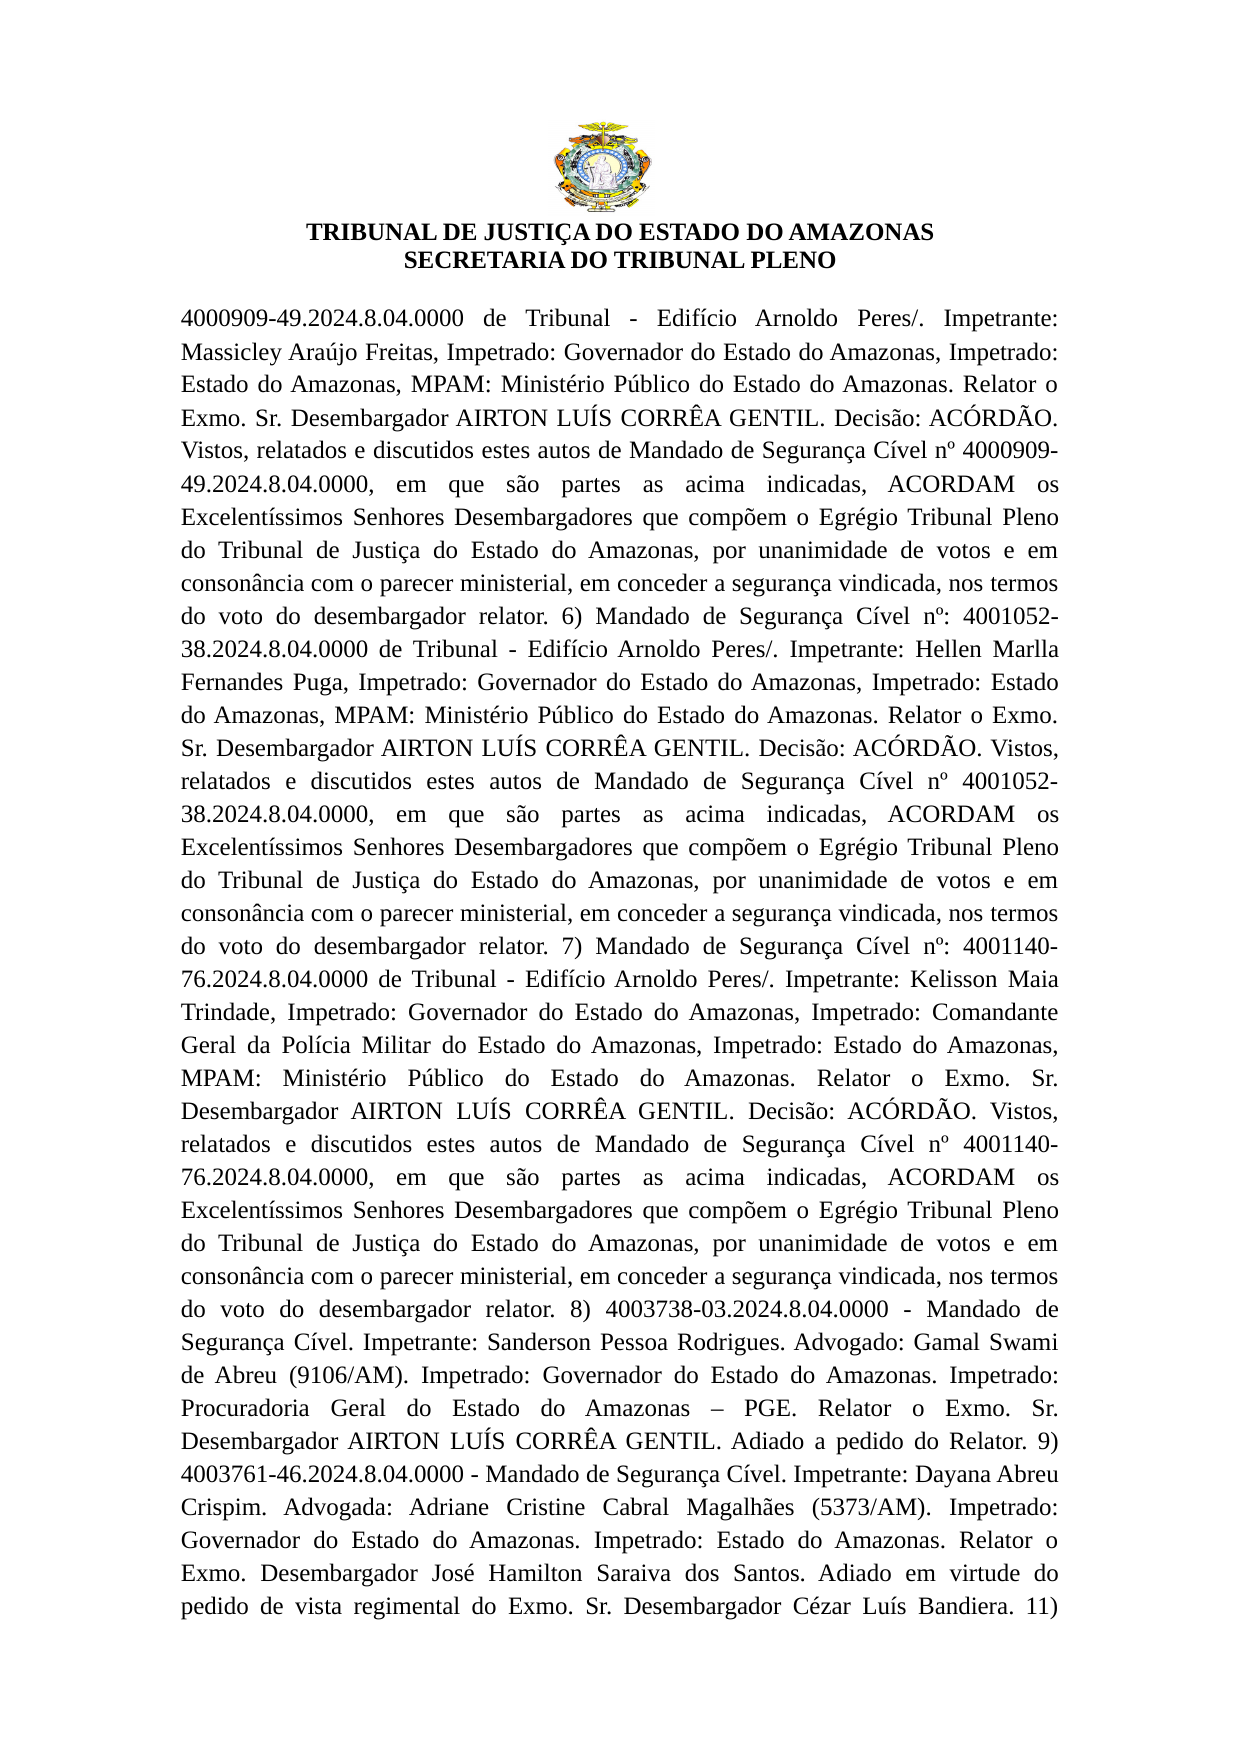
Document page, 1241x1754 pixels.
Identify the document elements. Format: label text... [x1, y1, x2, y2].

picture [548, 119, 655, 216]
text 4000909-49.2024.8.04.0000 de Tribunal - Edifício Arnoldo Peres/. Impetrante: Massicley Araújo Freitas, Impetrado: Governador do Estado do Amazonas, Impetrado: Estado do Amazonas, MPAM: Ministério Público do Estado do Amazonas. Relator o Exmo. Sr. Desembargador AIRTON LUÍS CORRÊA GENTIL. Decisão: ACÓRDÃO. Vistos, relatados e discutidos estes autos de Mandado de Segurança Cível nº 4000909-49.2024.8.04.0000, em que são partes as acima indicadas, ACORDAM os Excelentíssimos Senhores Desembargadores que compõem o Egrégio Tribunal Pleno do Tribunal de Justiça do Estado do Amazonas, por unanimidade de votos e em consonância com o parecer ministerial, em conceder a segurança vindicada, nos termos do voto do desembargador relator. 6) Mandado de Segurança Cível nº: 4001052-38.2024.8.04.0000 de Tribunal - Edifício Arnoldo Peres/. Impetrante: Hellen Marlla Fernandes Puga, Impetrado: Governador do Estado do Amazonas, Impetrado: Estado do Amazonas, MPAM: Ministério Público do Estado do Amazonas. Relator o Exmo. Sr. Desembargador AIRTON LUÍS CORRÊA GENTIL. Decisão: ACÓRDÃO. Vistos, relatados e discutidos estes autos de Mandado de Segurança Cível nº 4001052-38.2024.8.04.0000, em que são partes as acima indicadas, ACORDAM os Excelentíssimos Senhores Desembargadores que compõem o Egrégio Tribunal Pleno do Tribunal de Justiça do Estado do Amazonas, por unanimidade de votos e em consonância com o parecer ministerial, em conceder a segurança vindicada, nos termos do voto do desembargador relator. 7) Mandado de Segurança Cível nº: 4001140-76.2024.8.04.0000 de Tribunal - Edifício Arnoldo Peres/. Impetrante: Kelisson Maia Trindade, Impetrado: Governador do Estado do Amazonas, Impetrado: Comandante Geral da Polícia Militar do Estado do Amazonas, Impetrado: Estado do Amazonas, MPAM: Ministério Público do Estado do Amazonas. Relator o Exmo. Sr. Desembargador AIRTON LUÍS CORRÊA GENTIL. Decisão: ACÓRDÃO. Vistos, relatados e discutidos estes autos de Mandado de Segurança Cível nº 4001140-76.2024.8.04.0000, em que são partes as acima indicadas, ACORDAM os Excelentíssimos Senhores Desembargadores que compõem o Egrégio Tribunal Pleno do Tribunal de Justiça do Estado do Amazonas, por unanimidade de votos e em consonância com o parecer ministerial, em conceder a segurança vindicada, nos termos do voto do desembargador relator. 8) 4003738-03.2024.8.04.0000 - Mandado de Segurança Cível. Impetrante: Sanderson Pessoa Rodrigues. Advogado: Gamal Swami de Abreu (9106/AM). Impetrado: Governador do Estado do Amazonas. Impetrado: Procuradoria Geral do Estado do Amazonas – PGE. Relator o Exmo. Sr. Desembargador AIRTON LUÍS CORRÊA GENTIL. Adiado a pedido do Relator. 9) 4003761-46.2024.8.04.0000 - Mandado de Segurança Cível. Impetrante: Dayana Abreu Crispim. Advogada: Adriane Cristine Cabral Magalhães (5373/AM). Impetrado: Governador do Estado do Amazonas. Impetrado: Estado do Amazonas. Relator o Exmo. Desembargador José Hamilton Saraiva dos Santos. Adiado em virtude do pedido de vista regimental do Exmo. Sr. Desembargador Cézar Luís Bandiera. 11) [181, 303, 1059, 1620]
